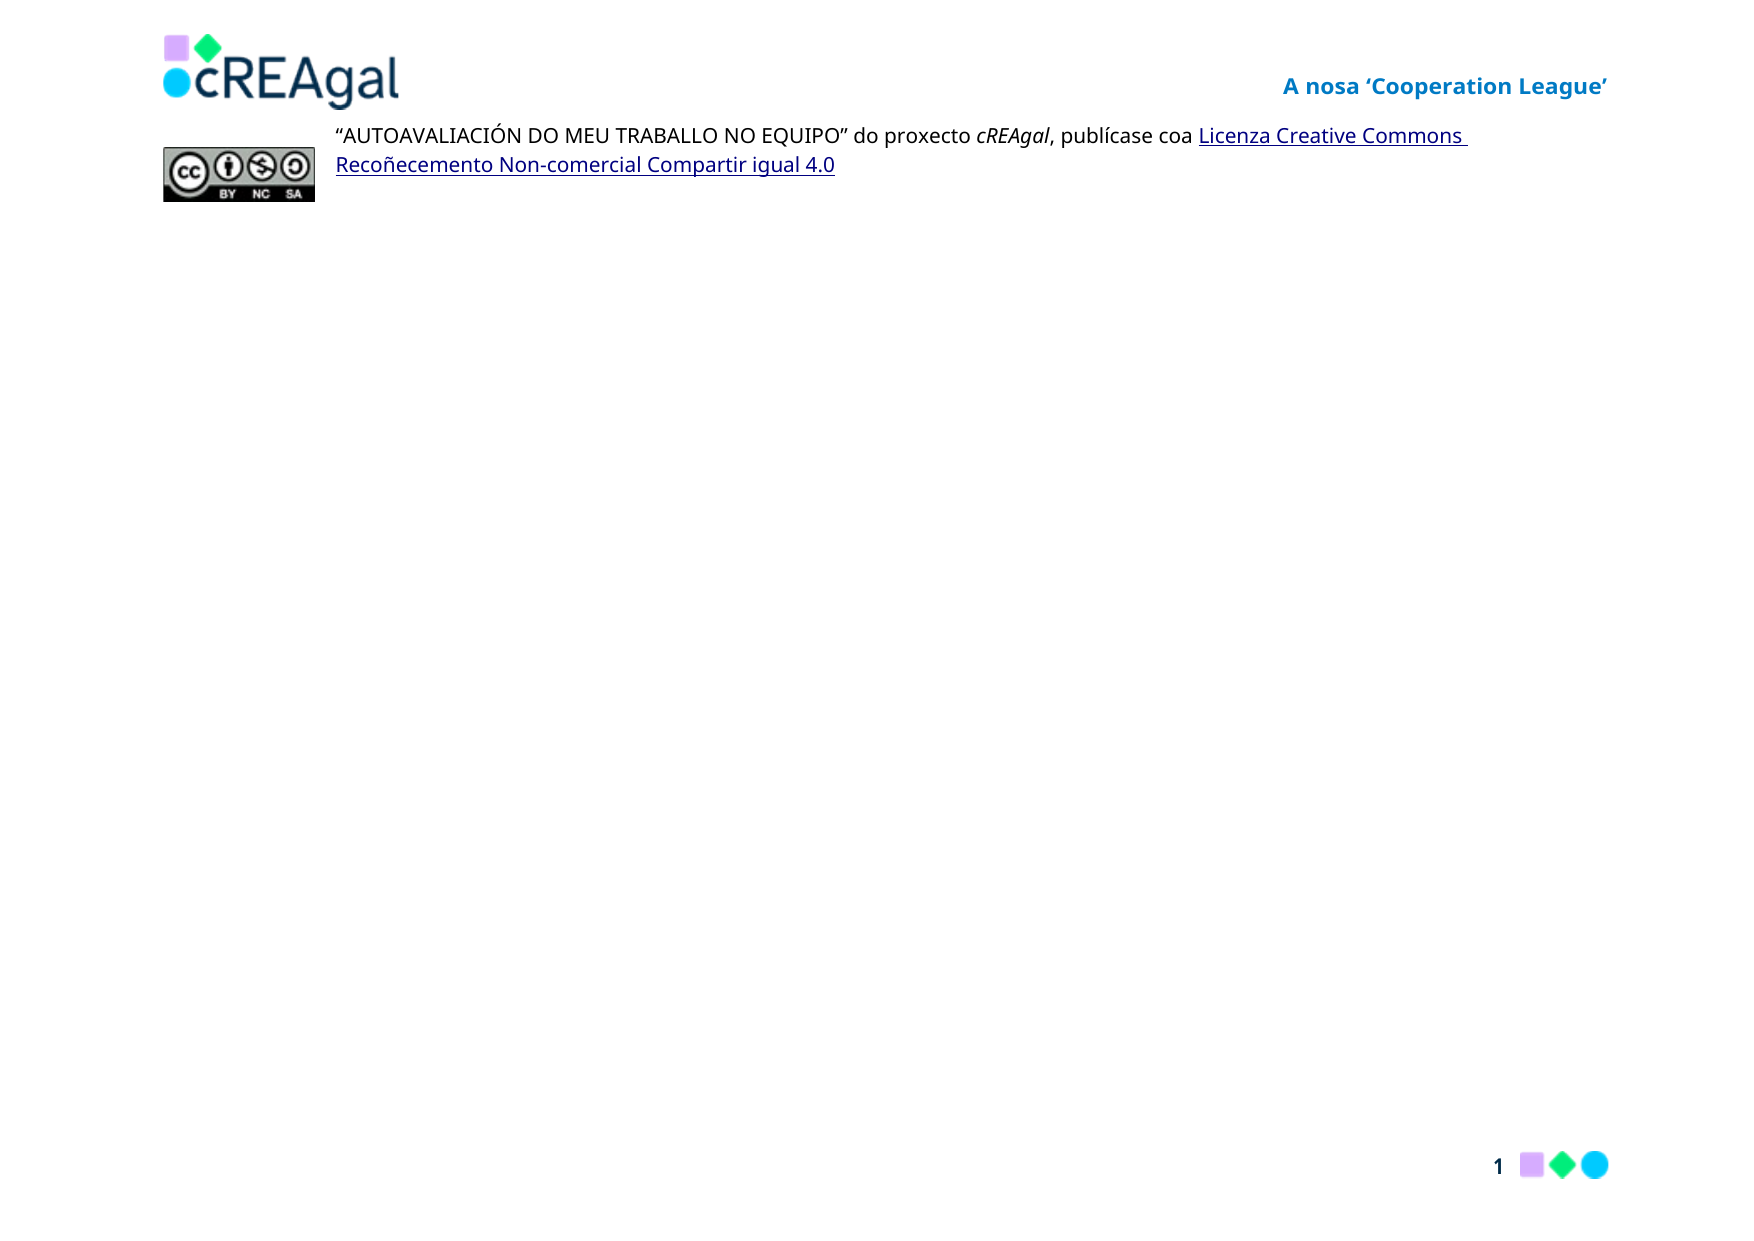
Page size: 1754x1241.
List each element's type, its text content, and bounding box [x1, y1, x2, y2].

picture [163, 34, 399, 110]
picture [1520, 1151, 1592, 1179]
picture [163, 147, 315, 202]
picture [1597, 1167, 1609, 1179]
picture [1598, 1151, 1609, 1162]
text “AUTOAVALIACIÓN DO MEU TRABALLO NO EQUIPO” do proxecto cREAgal, publícase coa Licenza Creative Commons Recoñecemento Non-comercial Compartir igual 4.0 [335, 121, 1609, 179]
